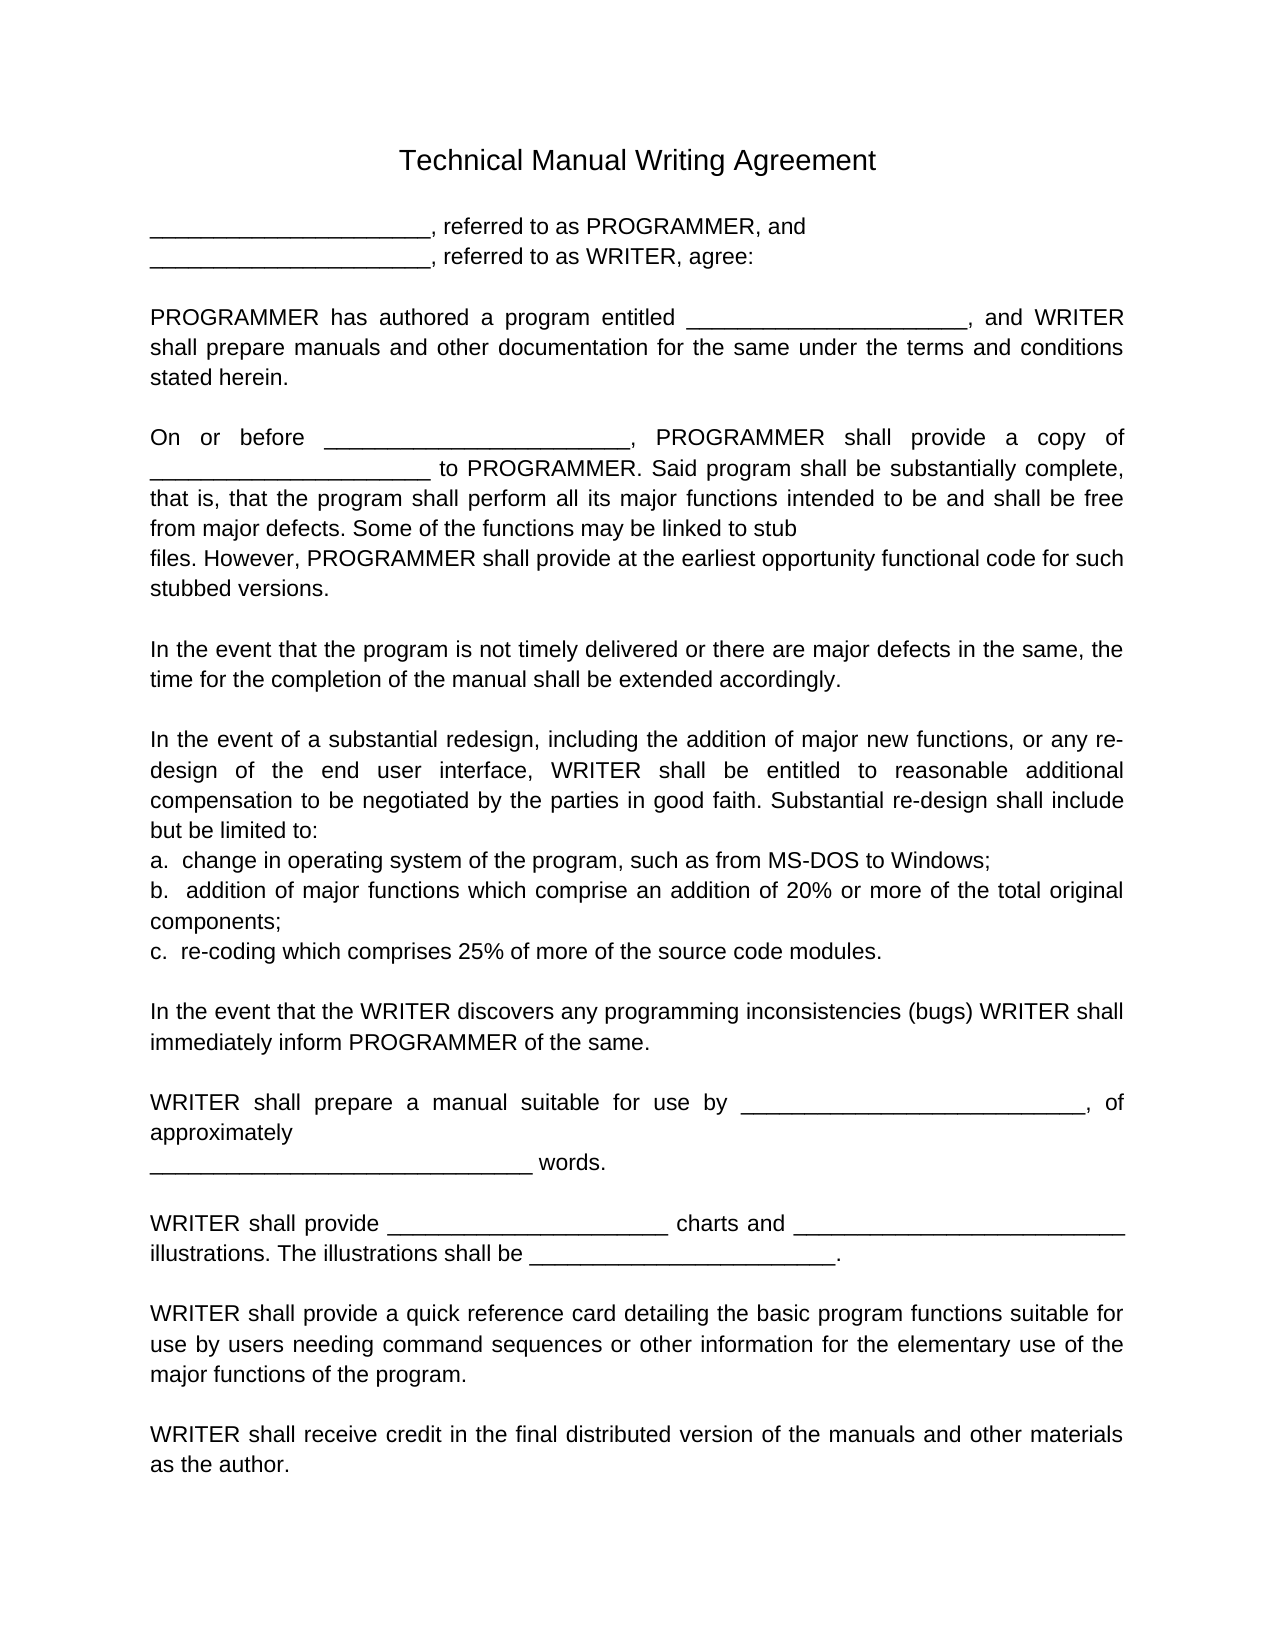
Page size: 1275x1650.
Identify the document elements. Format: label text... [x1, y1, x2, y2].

text WRITER shall provide a quick reference card detailing the basic program functions suitable for use by users needing command sequences or other information for the elementary use of the major functions of the program. [150, 1300, 1125, 1387]
text WRITER shall receive credit in the final distributed version of the manuals and other materials as the author. [150, 1421, 1125, 1478]
text ______________________________ words. [150, 1149, 1125, 1176]
text a. change in operating system of the program, such as from MS-DOS to Windows; [150, 847, 1125, 873]
text ______________________, referred to as PROGRAMMER, and [150, 213, 1125, 239]
text ______________________, referred to as WRITER, agree: [150, 243, 1125, 269]
text In the event that the WRITER discovers any programming inconsistencies (bugs) WRITER shall immediately inform PROGRAMMER of the same. [150, 998, 1125, 1055]
text In the event that the program is not timely delivered or there are major defects in the same, the time for the completion of the manual shall be extended accordingly. [150, 636, 1125, 692]
text WRITER shall provide ______________________ charts and __________________________ illustrations. The illustrations shall be ________________________. [150, 1210, 1125, 1266]
text PROGRAMMER has authored a program entitled ______________________, and WRITER shall prepare manuals and other documentation for the same under the terms and conditions stated herein. [150, 303, 1125, 390]
text In the event of a substantial redesign, including the addition of major new functions, or any re-design of the end user interface, WRITER shall be entitled to reasonable additional compensation to be negotiated by the parties in good faith. Substantial re-design shall include but be limited to: [150, 726, 1125, 843]
text Technical Manual Writing Agreement [150, 143, 1125, 177]
text WRITER shall prepare a manual suitable for use by ___________________________, of approximately [150, 1089, 1125, 1145]
text b. addition of major functions which comprise an addition of 20% or more of the total original components; [150, 877, 1125, 934]
text files. However, PROGRAMMER shall provide at the earliest opportunity functional code for such stubbed versions. [150, 545, 1125, 602]
text c. re-coding which comprises 25% of more of the source code modules. [150, 938, 1125, 964]
text On or before ________________________, PROGRAMMER shall provide a copy of ______________________ to PROGRAMMER. Said program shall be substantially complete, that is, that the program shall perform all its major functions intended to be and shall be free from major defects. Some of the functions may be linked to stub [150, 424, 1125, 541]
